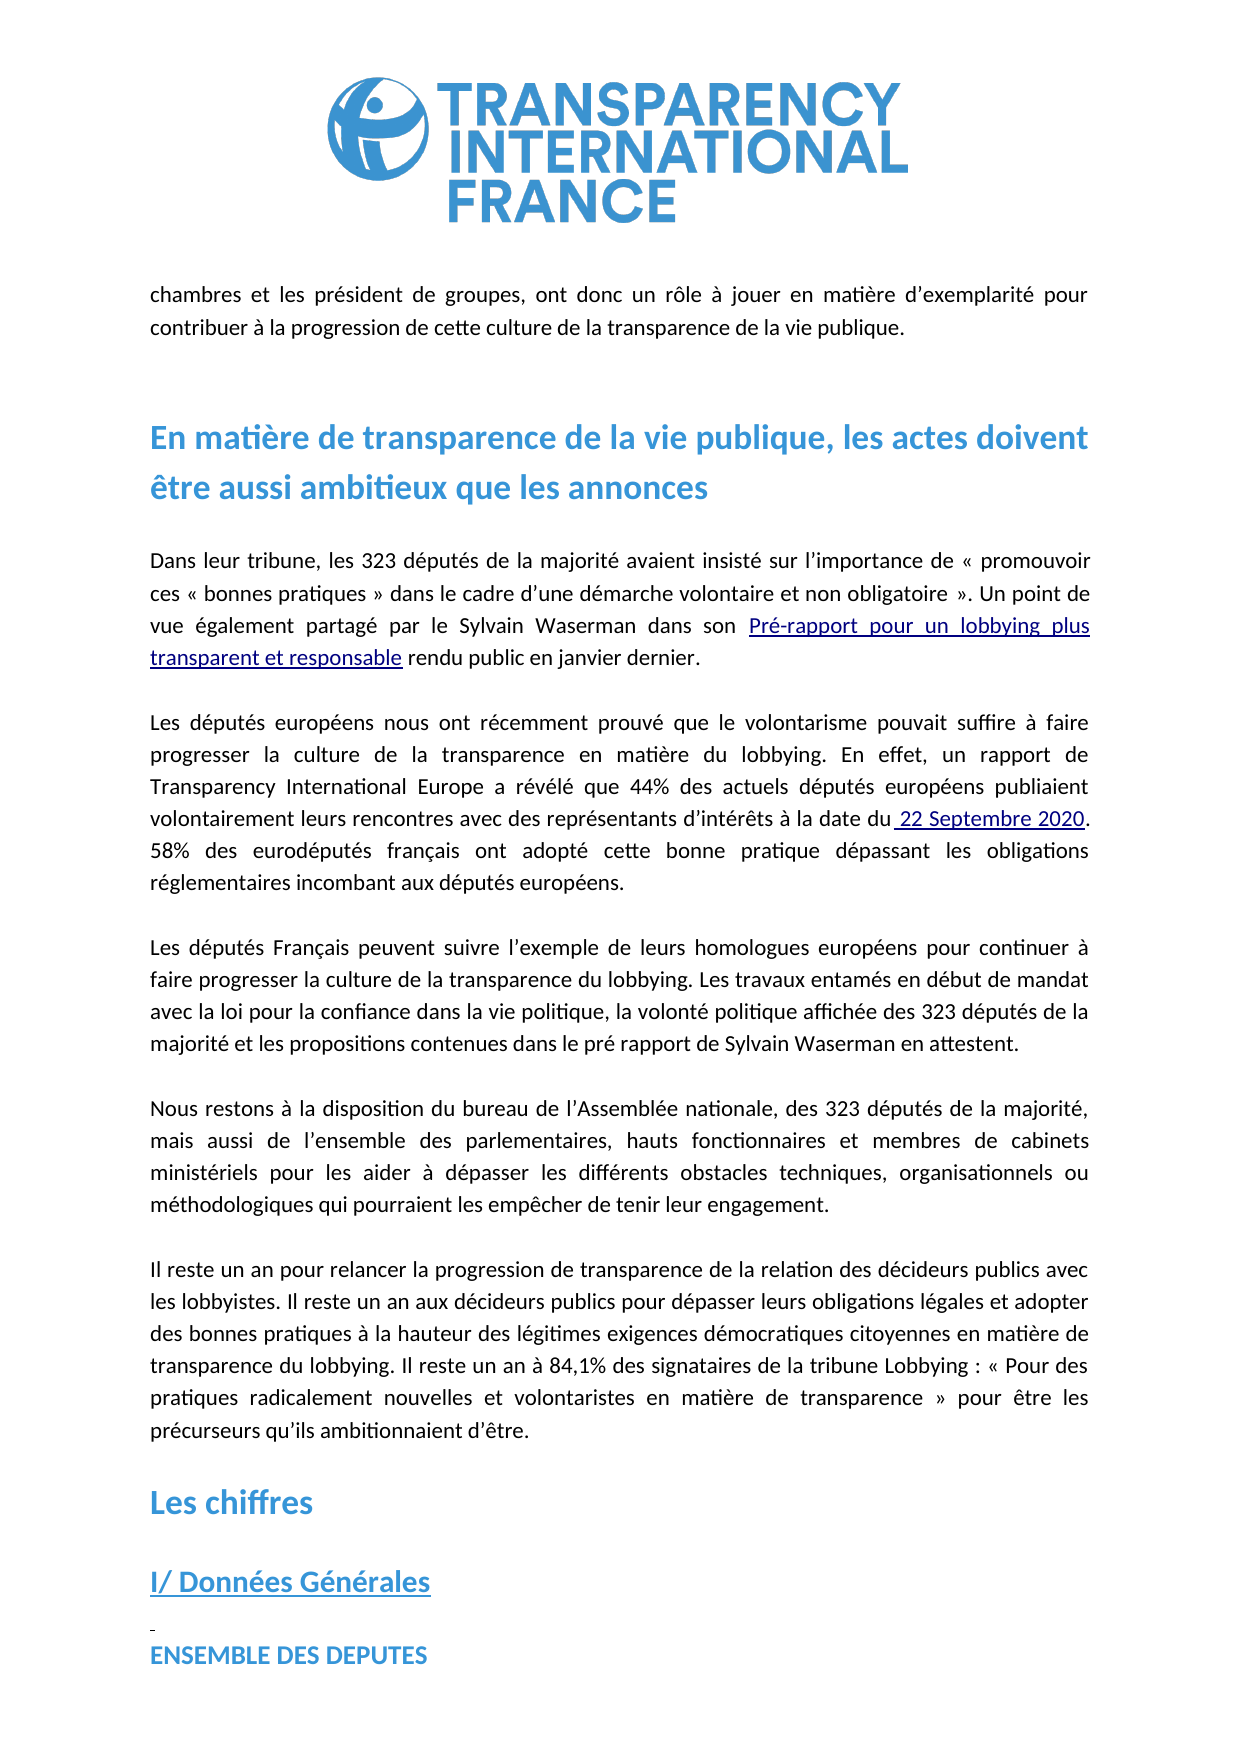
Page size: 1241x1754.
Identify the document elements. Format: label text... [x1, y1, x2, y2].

text En matière de transparence de la vie publique, les actes doivent être aussi ambitieux que les annonces [150, 415, 1091, 508]
text Nous restons à la disposition du bureau de l’Assemblée nationale, des 323 députés de la majorité, mais aussi de l’ensemble des parlementaires, hauts fonctionnaires et membres de cabinets ministériels pour les aider à dépasser les différents obstacles techniques, organisationnels ou méthodologiques qui pourraient les empêcher de tenir leur engagement. [150, 1094, 1091, 1218]
text Il reste un an pour relancer la progression de transparence de la relation des décideurs publics avec les lobbyistes. Il reste un an aux décideurs publics pour dépasser leurs obligations légales et adopter des bonnes pratiques à la hauteur des légitimes exigences démocratiques citoyennes en matière de transparence du lobbying. Il reste un an à 84,1% des signataires de la tribune Lobbying : « Pour des pratiques radicalement nouvelles et volontaristes en matière de transparence » pour être les précurseurs qu’ils ambitionnaient d’être. [150, 1255, 1091, 1444]
text Les chiffres [150, 1480, 1091, 1523]
text ENSEMBLE DES DEPUTES [150, 1638, 1091, 1671]
text Les députés européens nous ont récemment prouvé que le volontarisme pouvait suffire à faire progresser la culture de la transparence en matière du lobbying. En effet, un rapport de Transparency International Europe a révélé que 44% des actuels députés européens publiaient volontairement leurs rencontres avec des représentants d’intérêts à la date du 22 Septembre 2020. 58% des eurodéputés français ont adopté cette bonne pratique dépassant les obligations réglementaires incombant aux députés européens. [150, 708, 1091, 897]
text Dans leur tribune, les 323 députés de la majorité avaient insisté sur l’importance de « promouvoir ces « bonnes pratiques » dans le cadre d’une démarche volontaire et non obligatoire ». Un point de vue également partagé par le Sylvain Waserman dans son Pré-rapport pour un lobbying plus transparent et responsable rendu public en janvier dernier. [150, 547, 1091, 671]
text Les députés Français peuvent suivre l’exemple de leurs homologues européens pour continuer à faire progresser la culture de la transparence du lobbying. Les travaux entamés en début de mandat avec la loi pour la confiance dans la vie politique, la volonté politique affichée des 323 députés de la majorité et les propositions contenues dans le pré rapport de Sylvain Waserman en attestent. [150, 933, 1091, 1057]
text I/ Données Générales [150, 1562, 1091, 1600]
text chambres et les président de groupes, ont donc un rôle à jouer en matière d’exemplarité pour contribuer à la progression de cette culture de la transparence de la vie publique. [150, 281, 1091, 341]
